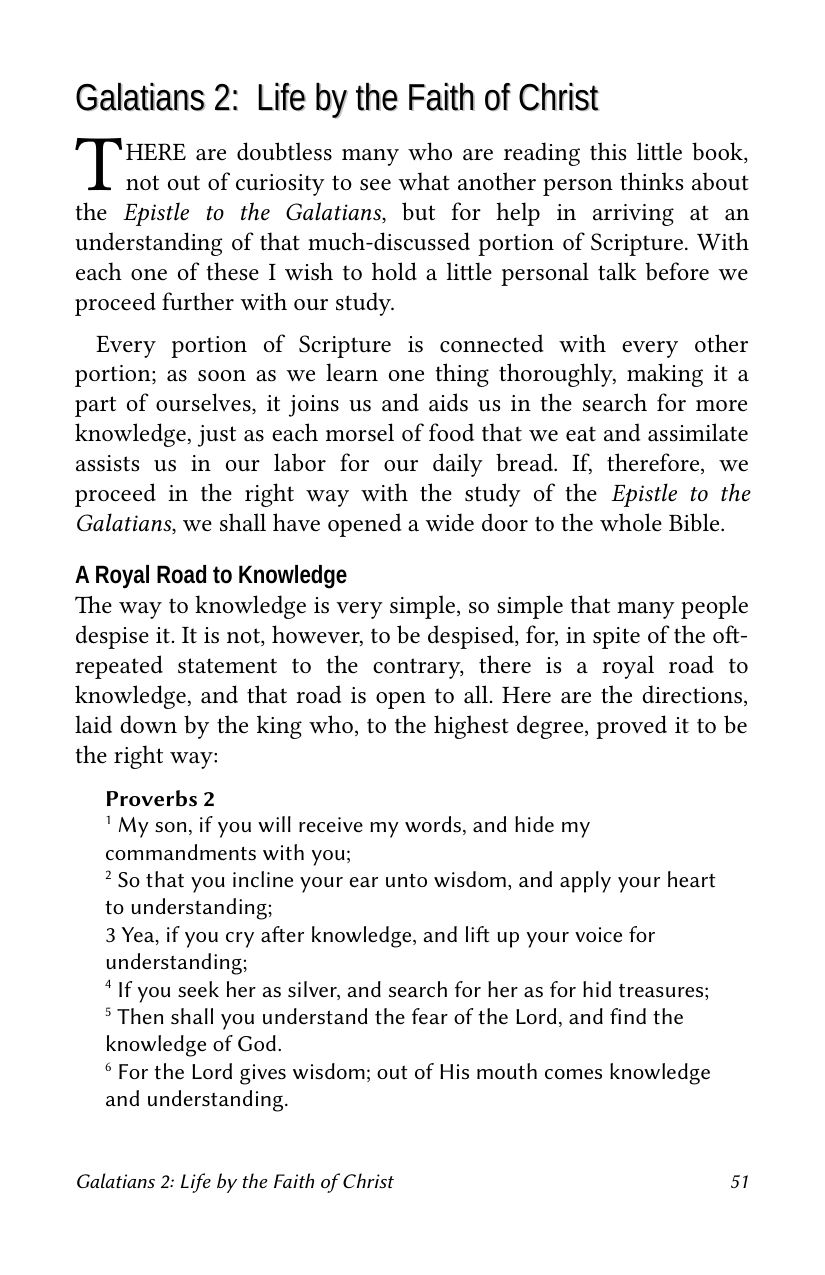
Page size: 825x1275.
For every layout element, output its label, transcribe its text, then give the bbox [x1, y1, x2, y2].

text Every portion of Scripture is connected with every other portion; as soon as we learn one thing thoroughly, making it a part of ourselves, it joins us and aids us in the search for more knowledge, just as each morsel of food that we eat and assimilate assists us in our labor for our daily bread. If, therefore, we proceed in the right way with the study of the Epistle to the Galatians, we shall have opened a wide door to the whole Bible. [75, 329, 750, 537]
subtitle A Royal Road to Knowledge [75, 560, 750, 588]
text 5 Then shall you understand the fear of the Lord, and find the knowledge of God. [105, 1004, 720, 1057]
text THERE are doubtless many who are reading this little book, not out of curiosity to see what another person thinks about the Epistle to the Galatians, but for help in arriving at an understanding of that much-discussed portion of Scripture. With each one of these I wish to hold a little personal talk before we proceed further with our study. [75, 138, 750, 316]
text 2 So that you incline your ear unto wisdom, and apply your heart to understanding; [105, 867, 720, 920]
text Proverbs 2 [105, 786, 750, 812]
title Life by the Faith of Christ [75, 75, 750, 118]
text 4 If you seek her as silver, and search for her as for hid treasures; [105, 976, 720, 1003]
text 1 My son, if you will receive my words, and hide my commandments with you; [105, 812, 720, 866]
text 6 For the Lord gives wisdom; out of His mouth comes knowledge and understanding. [105, 1059, 720, 1112]
text The way to knowledge is very simple, so simple that many people despise it. It is not, however, to be despised, for, in spite of the oft-repeated statement to the contrary, there is a royal road to knowledge, and that road is open to all. Here are the directions, laid down by the king who, to the highest degree, proved it to be the right way: [75, 592, 750, 769]
text 3 Yea, if you cry after knowledge, and lift up your voice for understanding; [105, 922, 720, 975]
